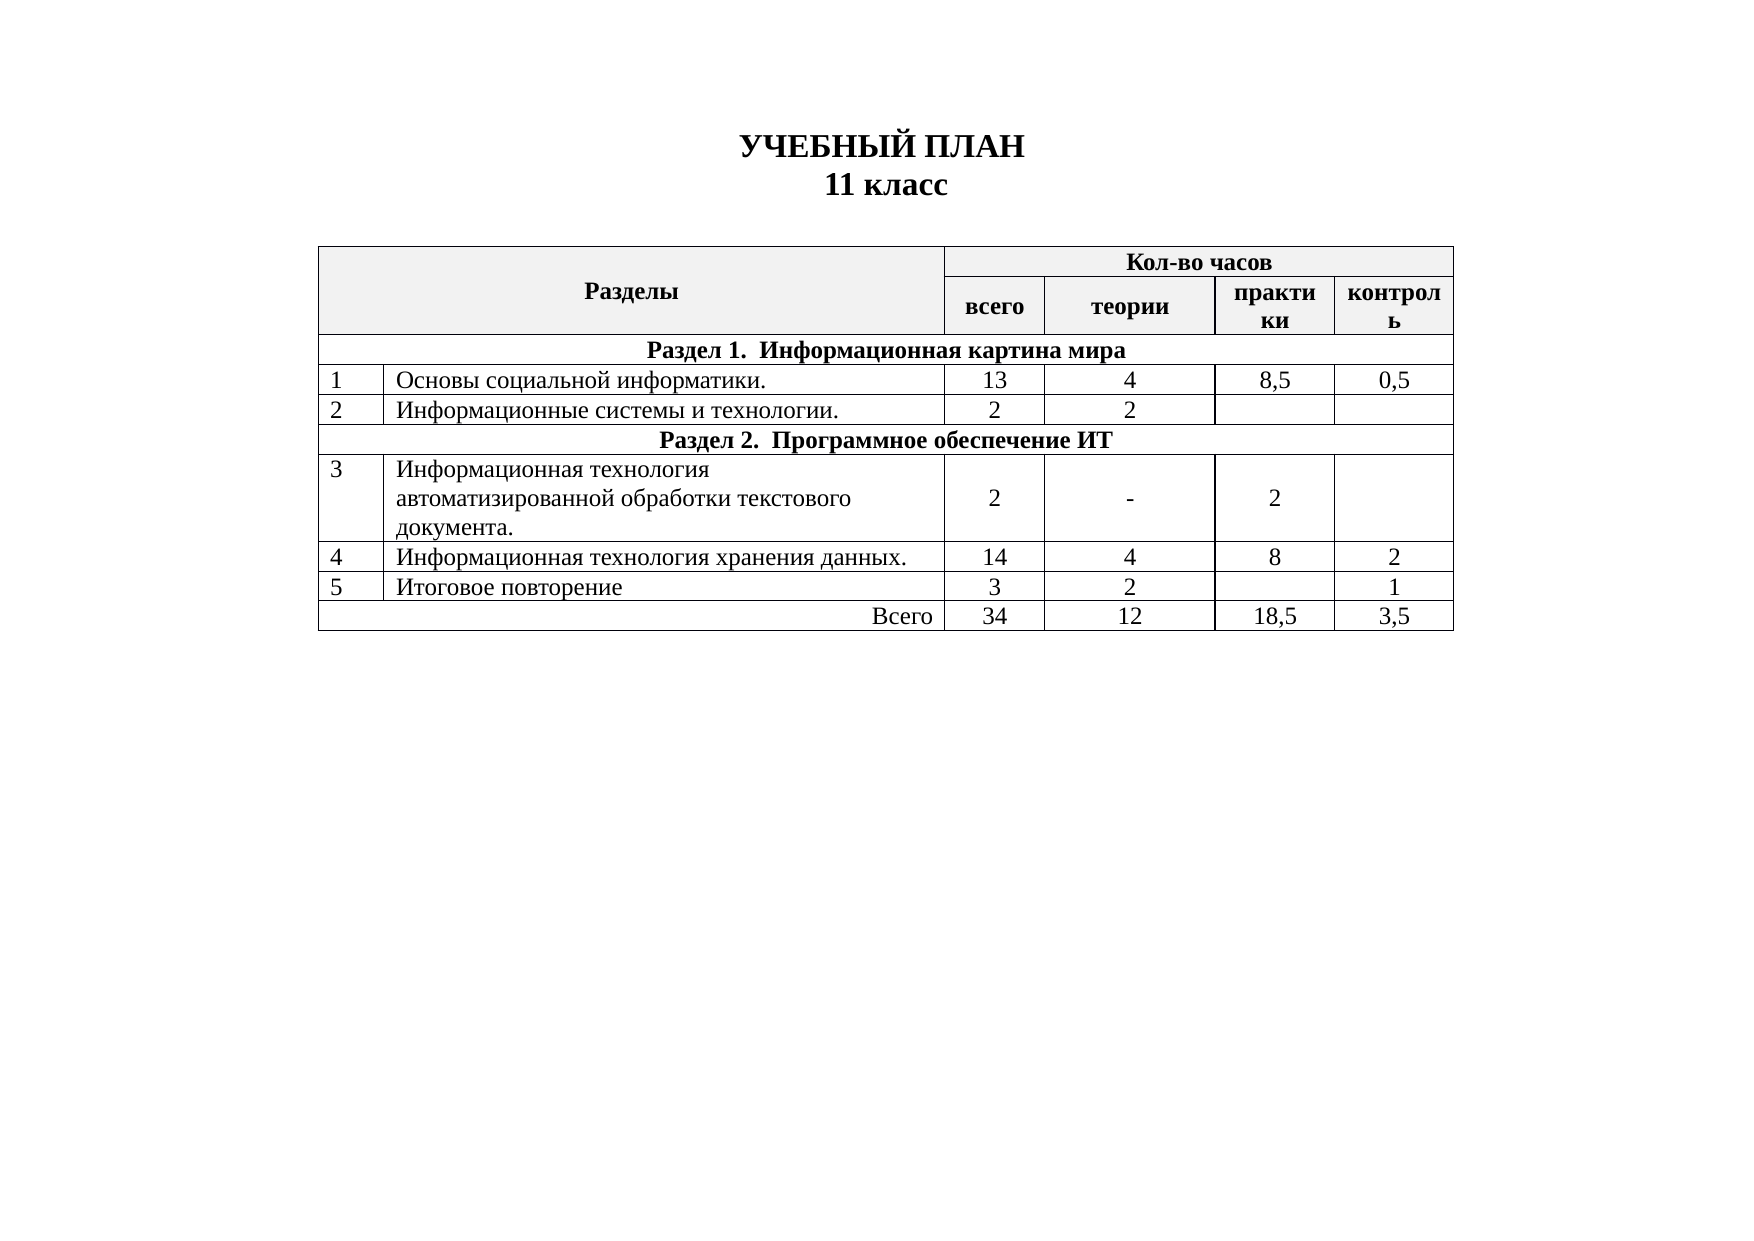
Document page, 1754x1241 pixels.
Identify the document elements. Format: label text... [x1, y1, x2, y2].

table_cell Итоговое повторение [384, 572, 944, 600]
table_cell Всего [319, 601, 944, 630]
table_cell теории [1045, 277, 1214, 334]
table_cell 3 [945, 572, 1044, 600]
table_cell [1216, 395, 1334, 424]
table_cell [1216, 572, 1334, 600]
table_cell 3,5 [1335, 601, 1453, 630]
table_cell - [1045, 455, 1214, 541]
table_cell [1335, 395, 1453, 424]
table_cell 4 [1045, 542, 1214, 571]
table_header Кол-во часов [945, 247, 1453, 276]
table_cell 18,5 [1216, 601, 1334, 630]
table_cell 2 [1045, 395, 1214, 424]
table_cell 2 [945, 395, 1044, 424]
table_cell 2 [1216, 455, 1334, 541]
table_cell всего [945, 277, 1044, 334]
table_cell Информационная технология хранения данных. [384, 542, 944, 571]
table_cell Раздел 2. Программное обеспечение ИТ [319, 425, 1453, 453]
table_cell контроль [1335, 277, 1453, 334]
table_cell 2 [319, 395, 383, 424]
table_cell 34 [945, 601, 1044, 630]
table_cell 0,5 [1335, 365, 1453, 394]
table_cell 5 [319, 572, 383, 600]
table_cell 1 [319, 365, 383, 394]
table_cell [1335, 455, 1453, 541]
table_cell 4 [319, 542, 383, 571]
table_cell 2 [1045, 572, 1214, 600]
table_cell 14 [945, 542, 1044, 571]
table_cell Раздел 1. Информационная картина мира [319, 335, 1453, 364]
table_cell Информационные системы и технологии. [384, 395, 944, 424]
table_cell Информационная технология автоматизированной обработки текстового документа. [384, 455, 944, 541]
text УЧЕБНЫЙ ПЛАН [59, 126, 1713, 164]
table_cell 12 [1045, 601, 1214, 630]
table_cell 8,5 [1216, 365, 1334, 394]
table_cell 2 [1335, 542, 1453, 571]
table_cell 4 [1045, 365, 1214, 394]
table_cell 1 [1335, 572, 1453, 600]
table_header Разделы [319, 247, 944, 334]
table_cell 13 [945, 365, 1044, 394]
table_cell Основы социальной информатики. [384, 365, 944, 394]
text 11 класс [59, 164, 1713, 203]
table_cell 2 [945, 455, 1044, 541]
table_cell 3 [319, 455, 383, 541]
table_cell практики [1216, 277, 1334, 334]
table_cell 8 [1216, 542, 1334, 571]
